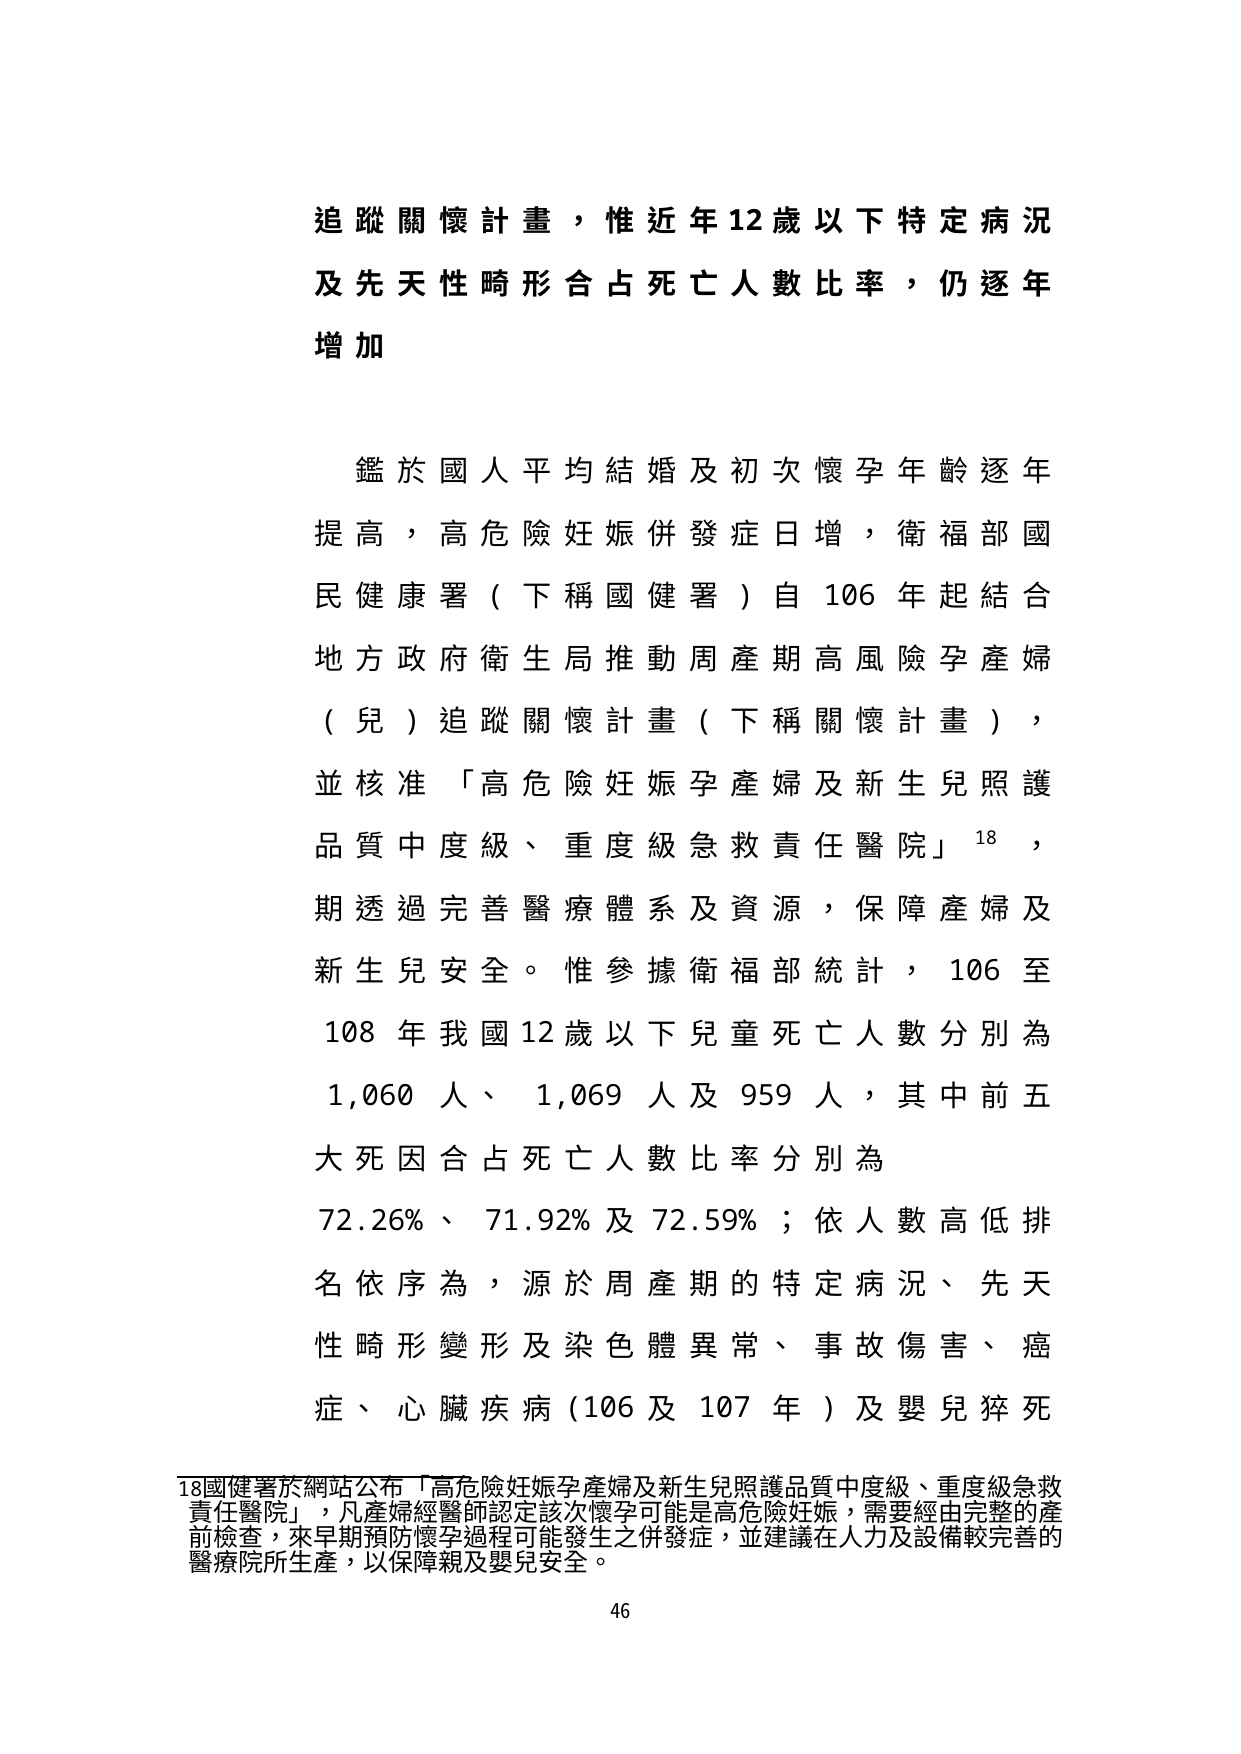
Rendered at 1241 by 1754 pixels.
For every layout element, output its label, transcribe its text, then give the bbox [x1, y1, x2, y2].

text 追蹤關懷計畫，惟近年12歲以下特定病況及先天性畸形合占死亡人數比率，仍逐年增加 [242, 177, 1058, 427]
text 國健署於網站公布「高危險妊娠孕產婦及新生兒照護品質中度級、重度級急救責任醫院」，凡產婦經醫師認定該次懷孕可能是高危險妊娠，需要經由完整的產前檢查，來早期預防懷孕過程可能發生之併發症，並建議在人力及設備較完善的醫療院所生產，以保障親及嬰兒安全。 [177, 1477, 1063, 1577]
text 鑑於國人平均結婚及初次懷孕年齡逐年提高，高危險妊娠併發症日增，衛福部國民健康署(下稱國健署)自106年起結合地方政府衛生局推動周產期高風險孕產婦(兒)追蹤關懷計畫(下稱關懷計畫)，並核准「高危險妊娠孕產婦及新生兒照護品質中度級、重度級急救責任醫院」，期透過完善醫療體系及資源，保障產婦及新生兒安全。惟參據衛福部統計，106至108年我國12歲以下兒童死亡人數分別為1,060人、1,069人及959人，其中前五大死因合占死亡人數比率分別為72.26%、71.92%及72.59%；依人數高低排名依序為，源於周產期的特定病況、先天性畸形變形及染色體異常、事故傷害、癌症、心臟疾病(106及107年)及嬰兒猝死 [271, 427, 1058, 1427]
